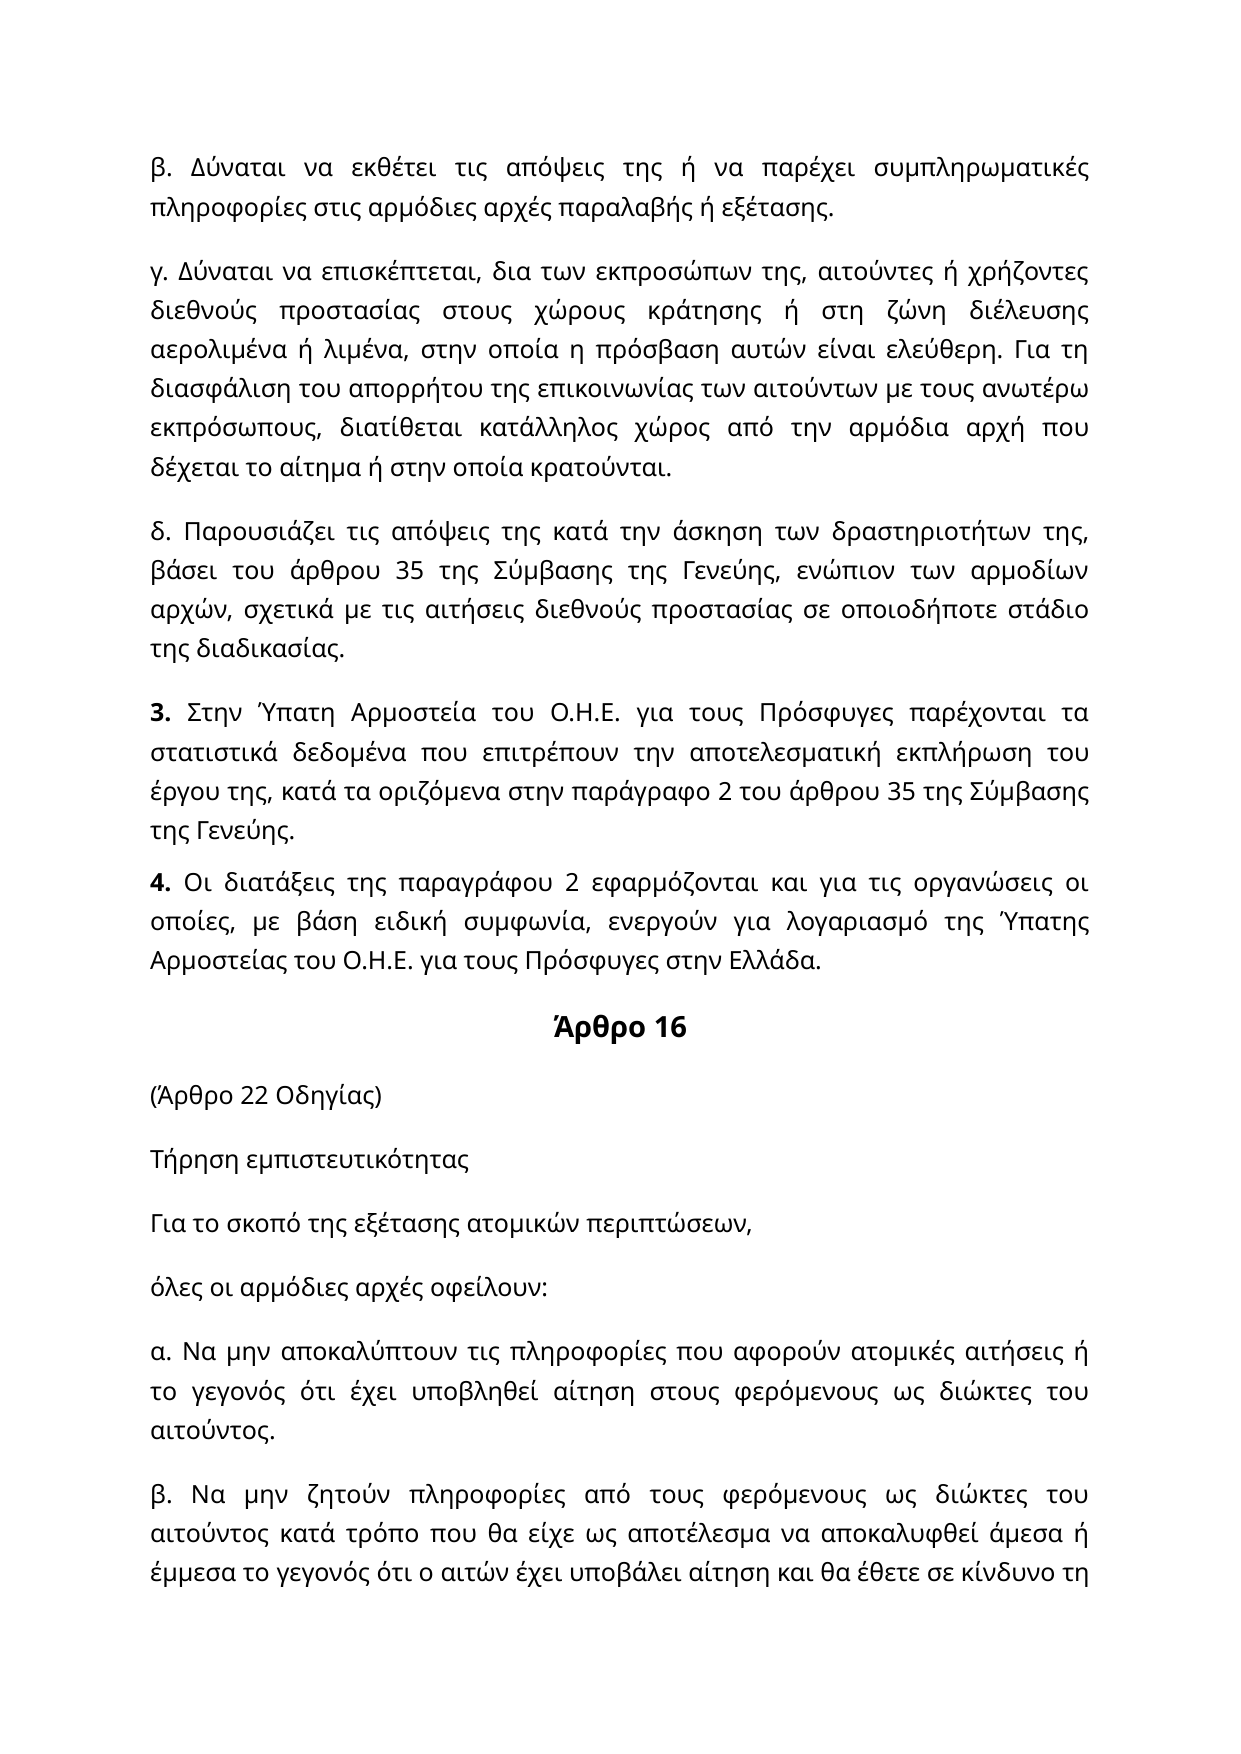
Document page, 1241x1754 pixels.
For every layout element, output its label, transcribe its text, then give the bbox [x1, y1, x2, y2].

text όλες οι αρμόδιες αρχές οφείλουν: [150, 1270, 1090, 1304]
text β. Δύναται να εκθέτει τις απόψεις της ή να παρέχει συμπληρωματικές πληροφορίες στις αρμόδιες αρχές παραλαβής ή εξέτασης. [150, 150, 1090, 223]
text δ. Παρουσιάζει τις απόψεις της κατά την άσκηση των δραστηριοτήτων της, βάσει του άρθρου 35 της Σύμβασης της Γενεύης, ενώπιον των αρμοδίων αρχών, σχετικά με τις αιτήσεις διεθνούς προστασίας σε οποιοδήποτε στάδιο της διαδικασίας. [150, 513, 1090, 665]
text α. Να μην αποκαλύπτουν τις πληροφορίες που αφορούν ατομικές αιτήσεις ή το γεγονός ότι έχει υποβληθεί αίτηση στους φερόμενους ως διώκτες του αιτούντος. [150, 1334, 1090, 1446]
text β. Να μην ζητούν πληροφορίες από τους φερόμενους ως διώκτες του αιτούντος κατά τρόπο που θα είχε ως αποτέλεσμα να αποκαλυφθεί άμεσα ή έμμεσα το γεγονός ότι ο αιτών έχει υποβάλει αίτηση και θα έθετε σε κίνδυνο τη [150, 1476, 1090, 1589]
text Τήρηση εμπιστευτικότητας [150, 1141, 1090, 1176]
subtitle Άρθρο 16 [150, 1007, 1090, 1046]
text Για το σκοπό της εξέτασης ατομικών περιπτώσεων, [150, 1206, 1090, 1240]
text γ. Δύναται να επισκέπτεται, δια των εκπροσώπων της, αιτούντες ή χρήζοντες διεθνούς προστασίας στους χώρους κράτησης ή στη ζώνη διέλευσης αερολιμένα ή λιμένα, στην οποία η πρόσβαση αυτών είναι ελεύθερη. Για τη διασφάλιση του απορρήτου της επικοινωνίας των αιτούντων με τους ανωτέρω εκπρόσωπους, διατίθεται κατάλληλος χώρος από την αρμόδια αρχή που δέχεται το αίτημα ή στην οποία κρατούνται. [150, 253, 1090, 483]
text 4. Οι διατάξεις της παραγράφου 2 εφαρμόζονται και για τις οργανώσεις οι οποίες, με βάση ειδική συμφωνία, ενεργούν για λογαριασμό της Ύπατης Αρμοστείας του Ο.Η.Ε. για τους Πρόσφυγες στην Ελλάδα. [150, 864, 1090, 977]
text 3. Στην Ύπατη Αρμοστεία του Ο.Η.Ε. για τους Πρόσφυγες παρέχονται τα στατιστικά δεδομένα που επιτρέπουν την αποτελεσματική εκπλήρωση του έργου της, κατά τα οριζόμενα στην παράγραφο 2 του άρθρου 35 της Σύμβασης της Γενεύης. [150, 695, 1090, 847]
text (Άρθρο 22 Οδηγίας) [150, 1077, 1090, 1111]
